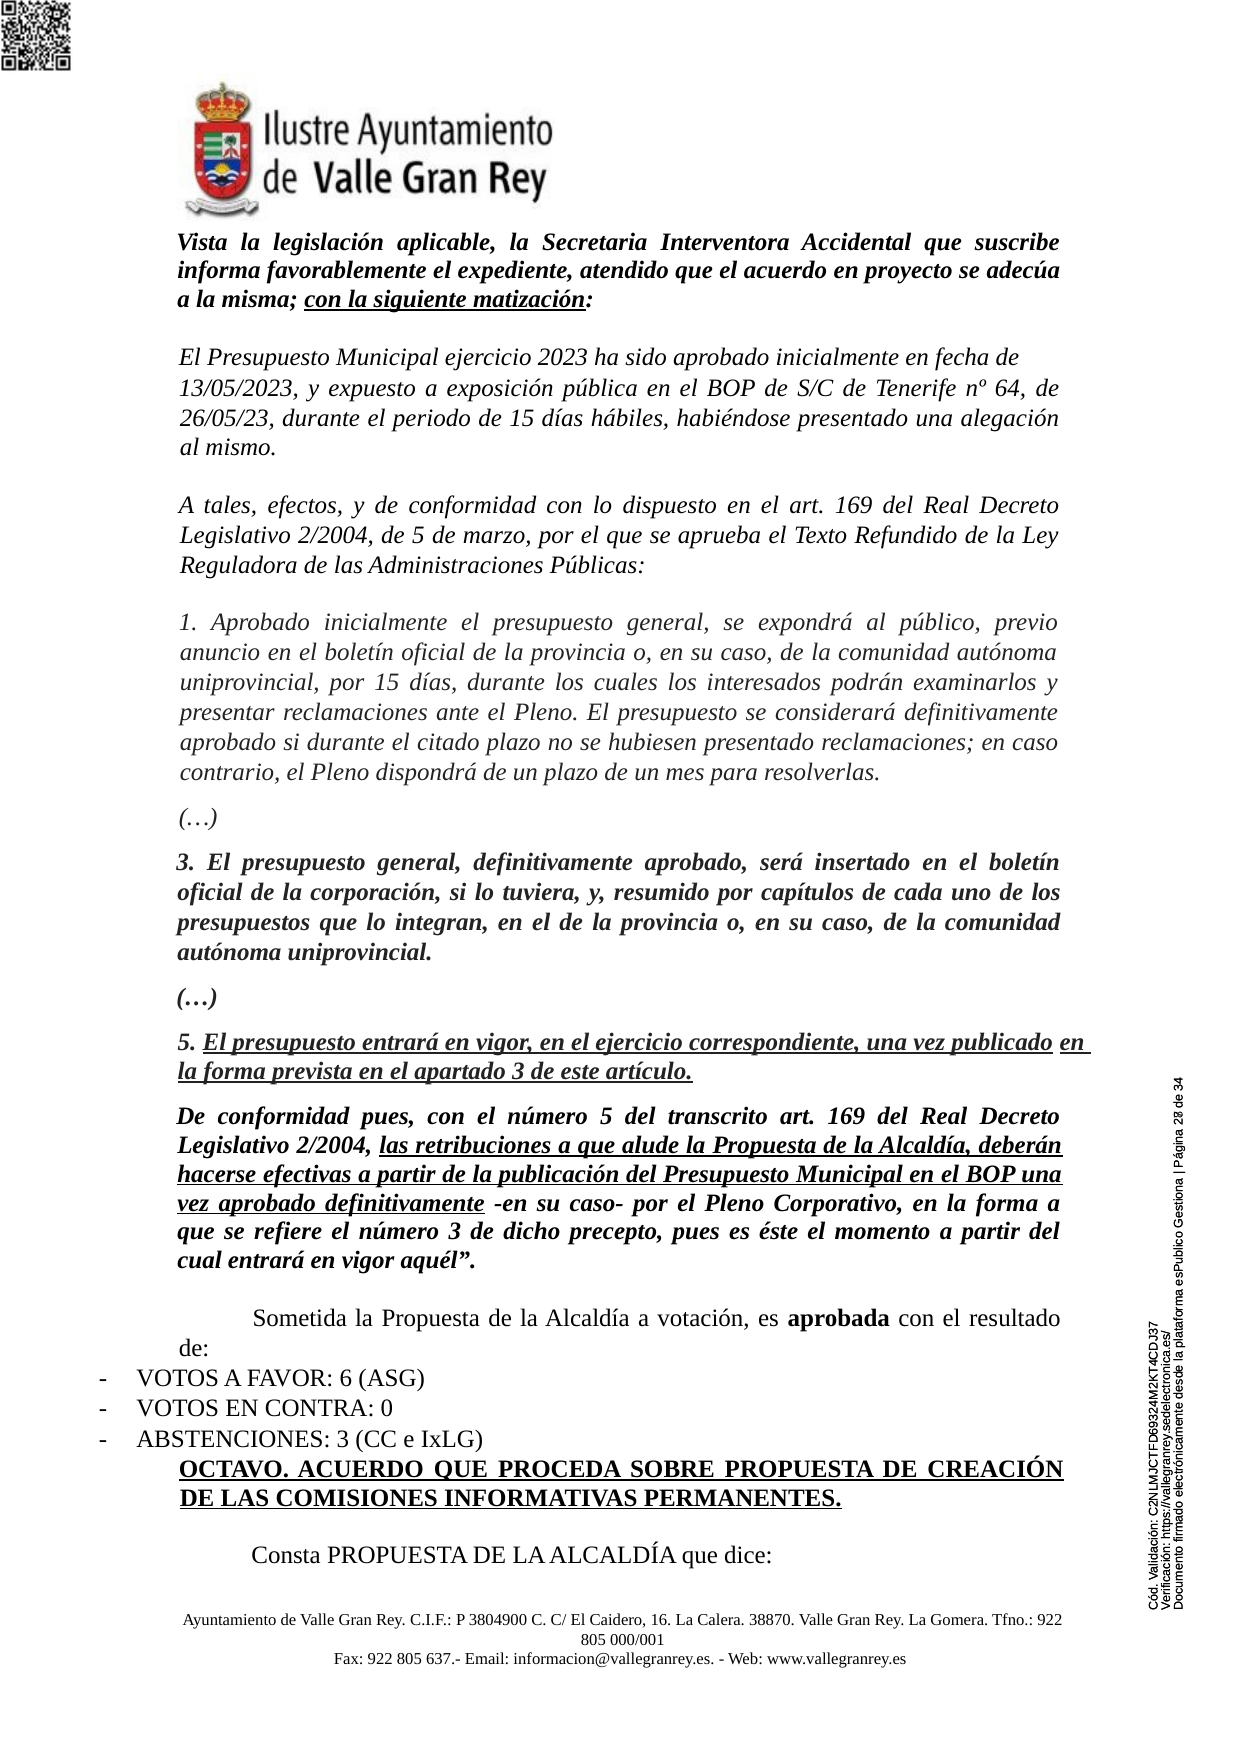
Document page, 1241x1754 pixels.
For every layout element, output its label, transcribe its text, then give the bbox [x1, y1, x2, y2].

text 5. El presupuesto entrará en vigor, en el ejercicio correspondiente, una vez publicado en la forma prevista en el apartado 3 de este artículo. [177, 1027, 1094, 1085]
text Consta PROPUESTA DE LA ALCALDÍA que dice: [251, 1541, 1060, 1569]
list VOTOS EN CONTRA: 0 [98, 1393, 1060, 1422]
text De conformidad pues, con el número 5 del transcrito art. 169 del Real Decreto Legislativo 2/2004, las retribuciones a que alude la Propuesta de la Alcaldía, deberán hacerse efectivas a partir de la publicación del Presupuesto Municipal en el BOP una vez aprobado definitivamente -en su caso- por el Pleno Corporativo, en la forma a que se refiere el número 3 de dicho precepto, pues es éste el momento a partir del cual entrará en vigor aquél”. [176, 1101, 1063, 1274]
text El Presupuesto Municipal ejercicio 2023 ha sido aprobado inicialmente en fecha de [178, 342, 1063, 371]
text 1. Aprobado inicialmente el presupuesto general, se expondrá al público, previo anuncio en el boletín oficial de la provincia o, en su caso, de la comunidad autónoma uniprovincial, por 15 días, durante los cuales los interesados podrán examinarlos y presentar reclamaciones ante el Pleno. El presupuesto se considerará definitivamente aprobado si durante el citado plazo no se hubiesen presentado reclamaciones; en caso contrario, el Pleno dispondrá de un plazo de un mes para resolverlas. [178, 607, 1061, 786]
text Sometida la Propuesta de la Alcaldía a votación, es aprobada con el resultado de: [178, 1303, 1060, 1361]
text DE LAS COMISIONES INFORMATIVAS PERMANENTES. [178, 1480, 1064, 1512]
list VOTOS A FAVOR: 6 (ASG) [98, 1363, 1060, 1392]
text (…) [176, 982, 1064, 1011]
text (…) [178, 802, 1061, 831]
text 13/05/2023, y expuesto a exposición pública en el BOP de S/C de Tenerife nº 64, de 26/05/23, durante el periodo de 15 días hábiles, habiéndose presentado una alegación al mismo. [178, 373, 1063, 461]
text 3. El presupuesto general, definitivamente aprobado, será insertado en el boletín oficial de la corporación, si lo tuviera, y, resumido por capítulos de cada uno de los presupuestos que lo integran, en el de la provincia o, en su caso, de la comunidad autónoma uniprovincial. [176, 847, 1064, 966]
text OCTAVO. ACUERDO QUE PROCEDA SOBRE PROPUESTA DE CREACIÓN [178, 1454, 1064, 1479]
text Vista la legislación aplicable, la Secretaria Interventora Accidental que suscribe informa favorablemente el expediente, atendido que el acuerdo en proyecto se adecúa a la misma; con la siguiente matización: [176, 227, 1063, 313]
list ABSTENCIONES: 3 (CC e IxLG) [98, 1424, 1060, 1453]
text A tales, efectos, y de conformidad con lo dispuesto en el art. 169 del Real Decreto Legislativo 2/2004, de 5 de marzo, por el que se aprueba el Texto Refundido de la Ley Reguladora de las Administraciones Públicas: [178, 490, 1063, 579]
